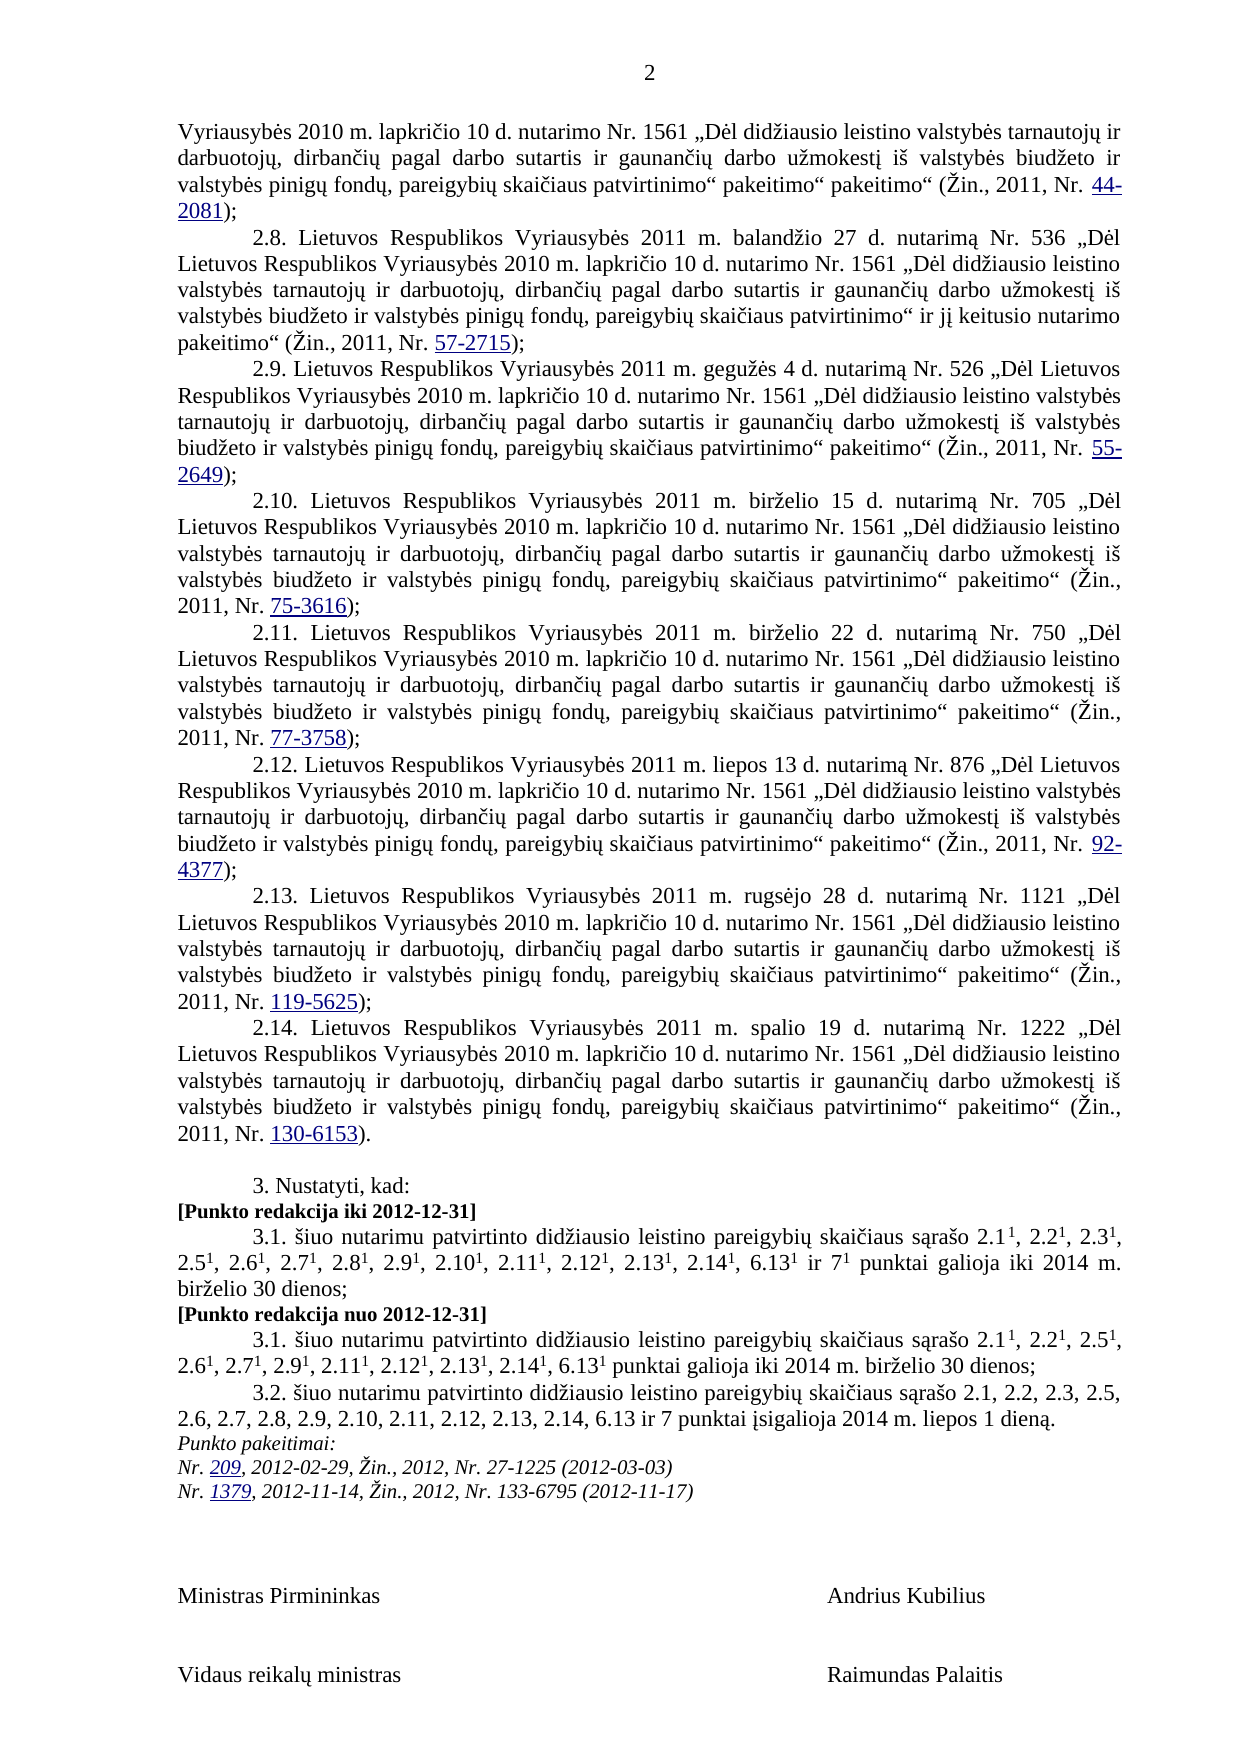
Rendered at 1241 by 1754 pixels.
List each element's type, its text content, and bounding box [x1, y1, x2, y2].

text Nr. 209, 2012-02-29, Žin., 2012, Nr. 27-1225 (2012-03-03) [177, 1455, 1122, 1479]
text Vyriausybės 2010 m. lapkričio 10 d. nutarimo Nr. 1561 „Dėl didžiausio leistino valstybės tarnautojų ir darbuotojų, dirbančių pagal darbo sutartis ir gaunančių darbo užmokestį iš valstybės biudžeto ir valstybės pinigų fondų, pareigybių skaičiaus patvirtinimo“ pakeitimo“ pakeitimo“ (Žin., 2011, Nr. 44-2081); [177, 118, 1122, 223]
text 2.14. Lietuvos Respublikos Vyriausybės 2011 m. spalio 19 d. nutarimą Nr. 1222 „Dėl Lietuvos Respublikos Vyriausybės 2010 m. lapkričio 10 d. nutarimo Nr. 1561 „Dėl didžiausio leistino valstybės tarnautojų ir darbuotojų, dirbančių pagal darbo sutartis ir gaunančių darbo užmokestį iš valstybės biudžeto ir valstybės pinigų fondų, pareigybių skaičiaus patvirtinimo“ pakeitimo“ (Žin., 2011, Nr. 130-6153). [177, 1014, 1122, 1146]
text Nr. 1379, 2012-11-14, Žin., 2012, Nr. 133-6795 (2012-11-17) [177, 1479, 1122, 1503]
text [Punkto redakcija iki 2012-12-31] [177, 1199, 1122, 1223]
text 2.9. Lietuvos Respublikos Vyriausybės 2011 m. gegužės 4 d. nutarimą Nr. 526 „Dėl Lietuvos Respublikos Vyriausybės 2010 m. lapkričio 10 d. nutarimo Nr. 1561 „Dėl didžiausio leistino valstybės tarnautojų ir darbuotojų, dirbančių pagal darbo sutartis ir gaunančių darbo užmokestį iš valstybės biudžeto ir valstybės pinigų fondų, pareigybių skaičiaus patvirtinimo“ pakeitimo“ (Žin., 2011, Nr. 55-2649); [177, 355, 1122, 487]
text 2.13. Lietuvos Respublikos Vyriausybės 2011 m. rugsėjo 28 d. nutarimą Nr. 1121 „Dėl Lietuvos Respublikos Vyriausybės 2010 m. lapkričio 10 d. nutarimo Nr. 1561 „Dėl didžiausio leistino valstybės tarnautojų ir darbuotojų, dirbančių pagal darbo sutartis ir gaunančių darbo užmokestį iš valstybės biudžeto ir valstybės pinigų fondų, pareigybių skaičiaus patvirtinimo“ pakeitimo“ (Žin., 2011, Nr. 119-5625); [177, 882, 1122, 1014]
text [Punkto redakcija nuo 2012-12-31] [177, 1302, 1122, 1326]
text Punkto pakeitimai: [177, 1431, 1122, 1455]
text 3.1. šiuo nutarimu patvirtinto didžiausio leistino pareigybių skaičiaus sąrašo 2.11, 2.21, 2.51, 2.61, 2.71, 2.91, 2.111, 2.121, 2.131, 2.141, 6.131 punktai galioja iki 2014 m. birželio 30 dienos; [177, 1326, 1122, 1378]
text 3.2. šiuo nutarimu patvirtinto didžiausio leistino pareigybių skaičiaus sąrašo 2.1, 2.2, 2.3, 2.5, 2.6, 2.7, 2.8, 2.9, 2.10, 2.11, 2.12, 2.13, 2.14, 6.13 ir 7 punktai įsigalioja 2014 m. liepos 1 dieną. [177, 1378, 1122, 1431]
text 2.12. Lietuvos Respublikos Vyriausybės 2011 m. liepos 13 d. nutarimą Nr. 876 „Dėl Lietuvos Respublikos Vyriausybės 2010 m. lapkričio 10 d. nutarimo Nr. 1561 „Dėl didžiausio leistino valstybės tarnautojų ir darbuotojų, dirbančių pagal darbo sutartis ir gaunančių darbo užmokestį iš valstybės biudžeto ir valstybės pinigų fondų, pareigybių skaičiaus patvirtinimo“ pakeitimo“ (Žin., 2011, Nr. 92-4377); [177, 751, 1122, 882]
text Ministras Pirmininkas Andrius Kubilius [177, 1582, 1122, 1609]
text Vidaus reikalų ministras Raimundas Palaitis [177, 1662, 1122, 1688]
text 2.8. Lietuvos Respublikos Vyriausybės 2011 m. balandžio 27 d. nutarimą Nr. 536 „Dėl Lietuvos Respublikos Vyriausybės 2010 m. lapkričio 10 d. nutarimo Nr. 1561 „Dėl didžiausio leistino valstybės tarnautojų ir darbuotojų, dirbančių pagal darbo sutartis ir gaunančių darbo užmokestį iš valstybės biudžeto ir valstybės pinigų fondų, pareigybių skaičiaus patvirtinimo“ ir jį keitusio nutarimo pakeitimo“ (Žin., 2011, Nr. 57-2715); [177, 223, 1122, 355]
text 2.10. Lietuvos Respublikos Vyriausybės 2011 m. birželio 15 d. nutarimą Nr. 705 „Dėl Lietuvos Respublikos Vyriausybės 2010 m. lapkričio 10 d. nutarimo Nr. 1561 „Dėl didžiausio leistino valstybės tarnautojų ir darbuotojų, dirbančių pagal darbo sutartis ir gaunančių darbo užmokestį iš valstybės biudžeto ir valstybės pinigų fondų, pareigybių skaičiaus patvirtinimo“ pakeitimo“ (Žin., 2011, Nr. 75-3616); [177, 487, 1122, 619]
text 3. Nustatyti, kad: [177, 1172, 1122, 1199]
text 3.1. šiuo nutarimu patvirtinto didžiausio leistino pareigybių skaičiaus sąrašo 2.11, 2.21, 2.31, 2.51, 2.61, 2.71, 2.81, 2.91, 2.101, 2.111, 2.121, 2.131, 2.141, 6.131 ir 71 punktai galioja iki 2014 m. birželio 30 dienos; [177, 1223, 1122, 1302]
text 2.11. Lietuvos Respublikos Vyriausybės 2011 m. birželio 22 d. nutarimą Nr. 750 „Dėl Lietuvos Respublikos Vyriausybės 2010 m. lapkričio 10 d. nutarimo Nr. 1561 „Dėl didžiausio leistino valstybės tarnautojų ir darbuotojų, dirbančių pagal darbo sutartis ir gaunančių darbo užmokestį iš valstybės biudžeto ir valstybės pinigų fondų, pareigybių skaičiaus patvirtinimo“ pakeitimo“ (Žin., 2011, Nr. 77-3758); [177, 619, 1122, 751]
